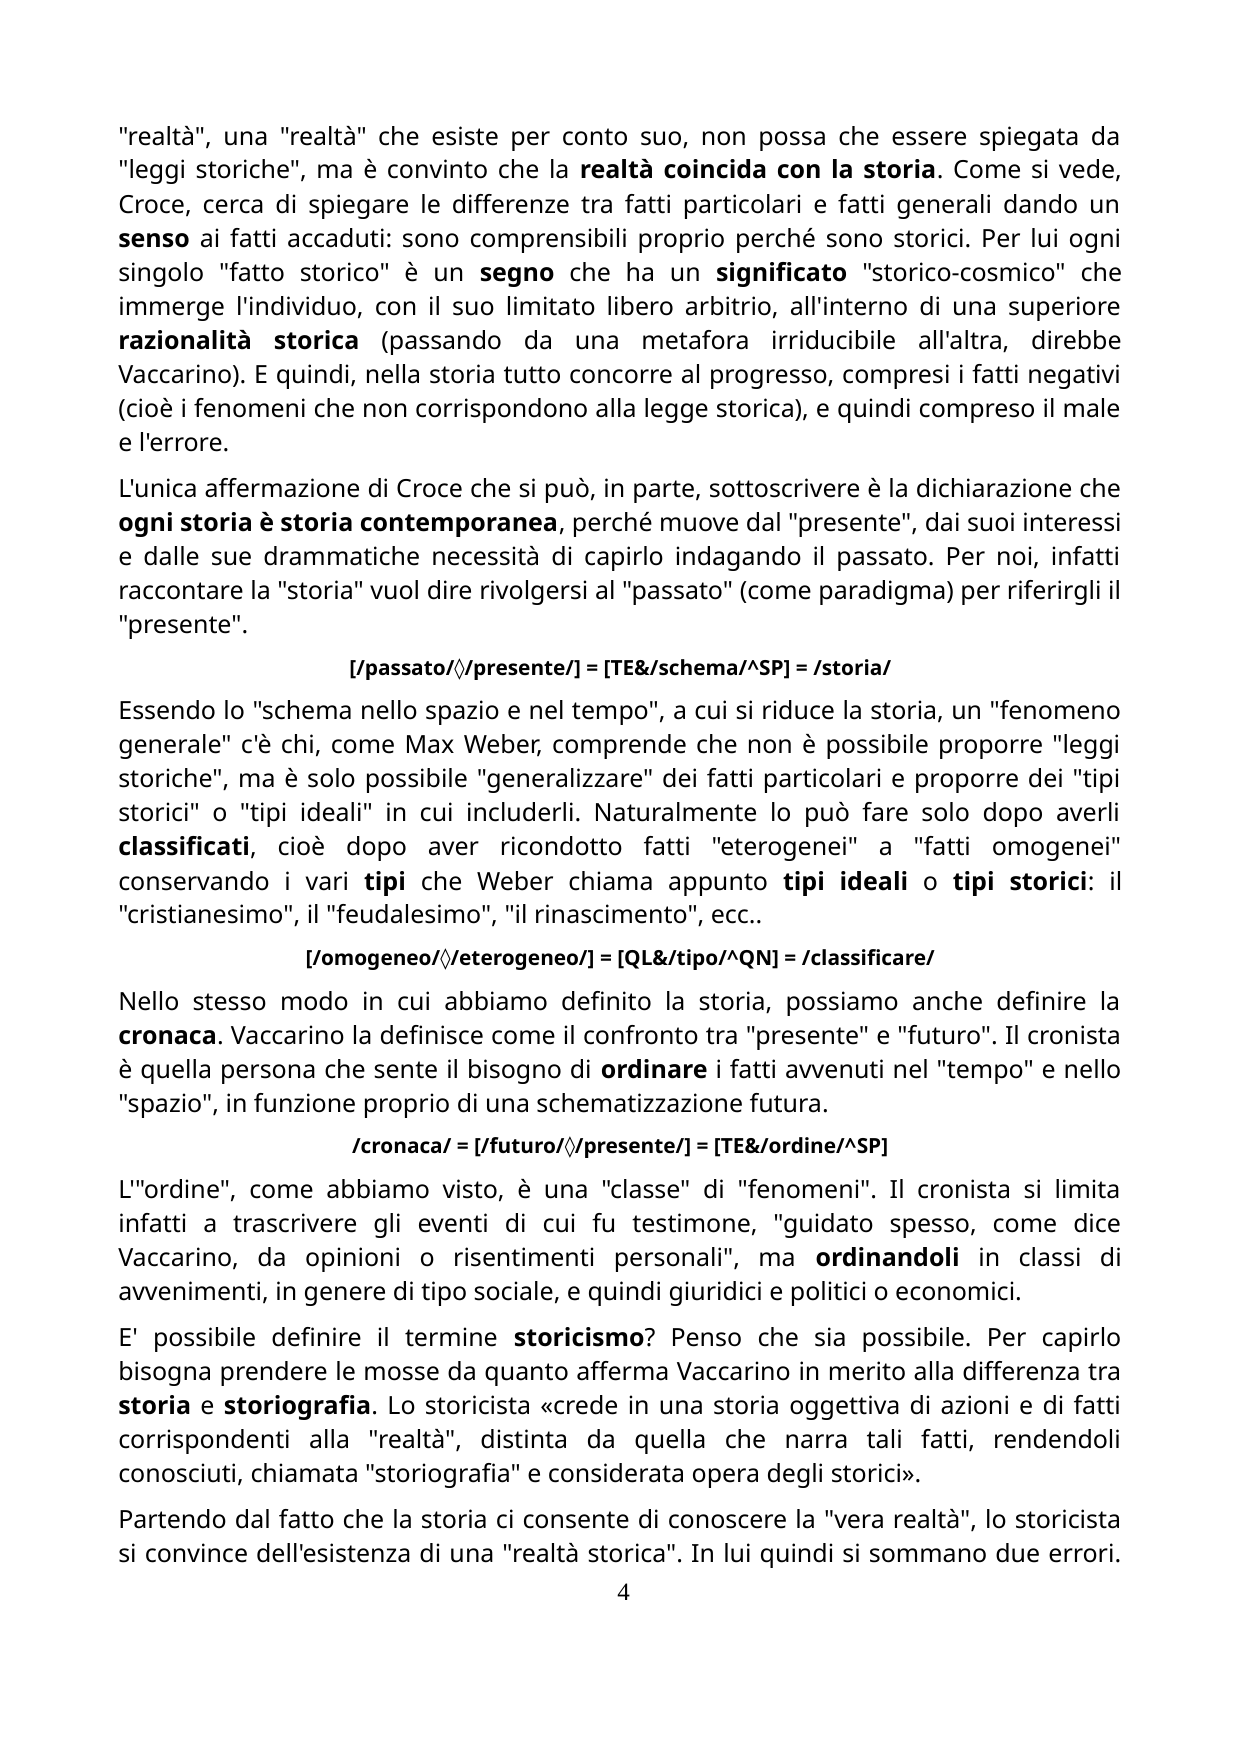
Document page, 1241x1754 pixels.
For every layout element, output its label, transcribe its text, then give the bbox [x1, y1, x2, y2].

text Nello stesso modo in cui abbiamo definito la storia, possiamo anche definire la cronaca. Vaccarino la definisce come il confronto tra "presente" e "futuro". Il cronista è quella persona che sente il bisogno di ordinare i fatti avvenuti nel "tempo" e nello "spazio", in funzione proprio di una schematizzazione futura. [118, 983, 1122, 1119]
text Essendo lo "schema nello spazio e nel tempo", a cui si riduce la storia, un "fenomeno generale" c'è chi, come Max Weber, comprende che non è possibile proporre "leggi storiche", ma è solo possibile "generalizzare" dei fatti particolari e proporre dei "tipi storici" o "tipi ideali" in cui includerli. Naturalmente lo può fare solo dopo averli classificati, cioè dopo aver ricondotto fatti "eterogenei" a "fatti omogenei" conservando i vari tipi che Weber chiama appunto tipi ideali o tipi storici: il "cristianesimo", il "feudalesimo", "il rinascimento", ecc.. [118, 693, 1122, 931]
text "realtà", una "realtà" che esiste per conto suo, non possa che essere spiegata da "leggi storiche", ma è convinto che la realtà coincida con la storia. Come si vede, Croce, cerca di spiegare le differenze tra fatti particolari e fatti generali dando un senso ai fatti accaduti: sono comprensibili proprio perché sono storici. Per lui ogni singolo "fatto storico" è un segno che ha un significato "storico-cosmico" che immerge l'individuo, con il suo limitato libero arbitrio, all'interno di una superiore razionalità storica (passando da una metafora irriducibile all'altra, direbbe Vaccarino). E quindi, nella storia tutto concorre al progresso, compresi i fatti negativi (cioè i fenomeni che non corrispondono alla legge storica), e quindi compreso il male e l'errore. [118, 118, 1122, 459]
text L'unica affermazione di Croce che si può, in parte, sottoscrivere è la dichiarazione che ogni storia è storia contemporanea, perché muove dal "presente", dai suoi interessi e dalle sue drammatiche necessità di capirlo indagando il passato. Per noi, infatti raccontare la "storia" vuol dire rivolgersi al "passato" (come paradigma) per riferirgli il "presente". [118, 471, 1122, 641]
text /cronaca/ = [/futuro/◊/presente/] = [TE&/ordine/^SP] [118, 1131, 1122, 1160]
text L'"ordine", come abbiamo visto, è una "classe" di "fenomeni". Il cronista si limita infatti a trascrivere gli eventi di cui fu testimone, "guidato spesso, come dice Vaccarino, da opinioni o risentimenti personali", ma ordinandoli in classi di avvenimenti, in genere di tipo sociale, e quindi giuridici e politici o economici. [118, 1171, 1122, 1308]
text [/passato/◊/presente/] = [TE&/schema/^SP] = /storia/ [118, 653, 1122, 681]
text [/omogeneo/◊/eterogeneo/] = [QL&/tipo/^QN] = /classificare/ [118, 943, 1122, 971]
text Partendo dal fatto che la storia ci consente di conoscere la "vera realtà", lo storicista si convince dell'esistenza di una "realtà storica". In lui quindi si sommano due errori. [118, 1502, 1122, 1570]
text E' possibile definire il termine storicismo? Penso che sia possibile. Per capirlo bisogna prendere le mosse da quanto afferma Vaccarino in merito alla differenza tra storia e storiografia. Lo storicista «crede in una storia oggettiva di azioni e di fatti corrispondenti alla "realtà", distinta da quella che narra tali fatti, rendendoli conosciuti, chiamata "storiografia" e considerata opera degli storici». [118, 1319, 1122, 1490]
